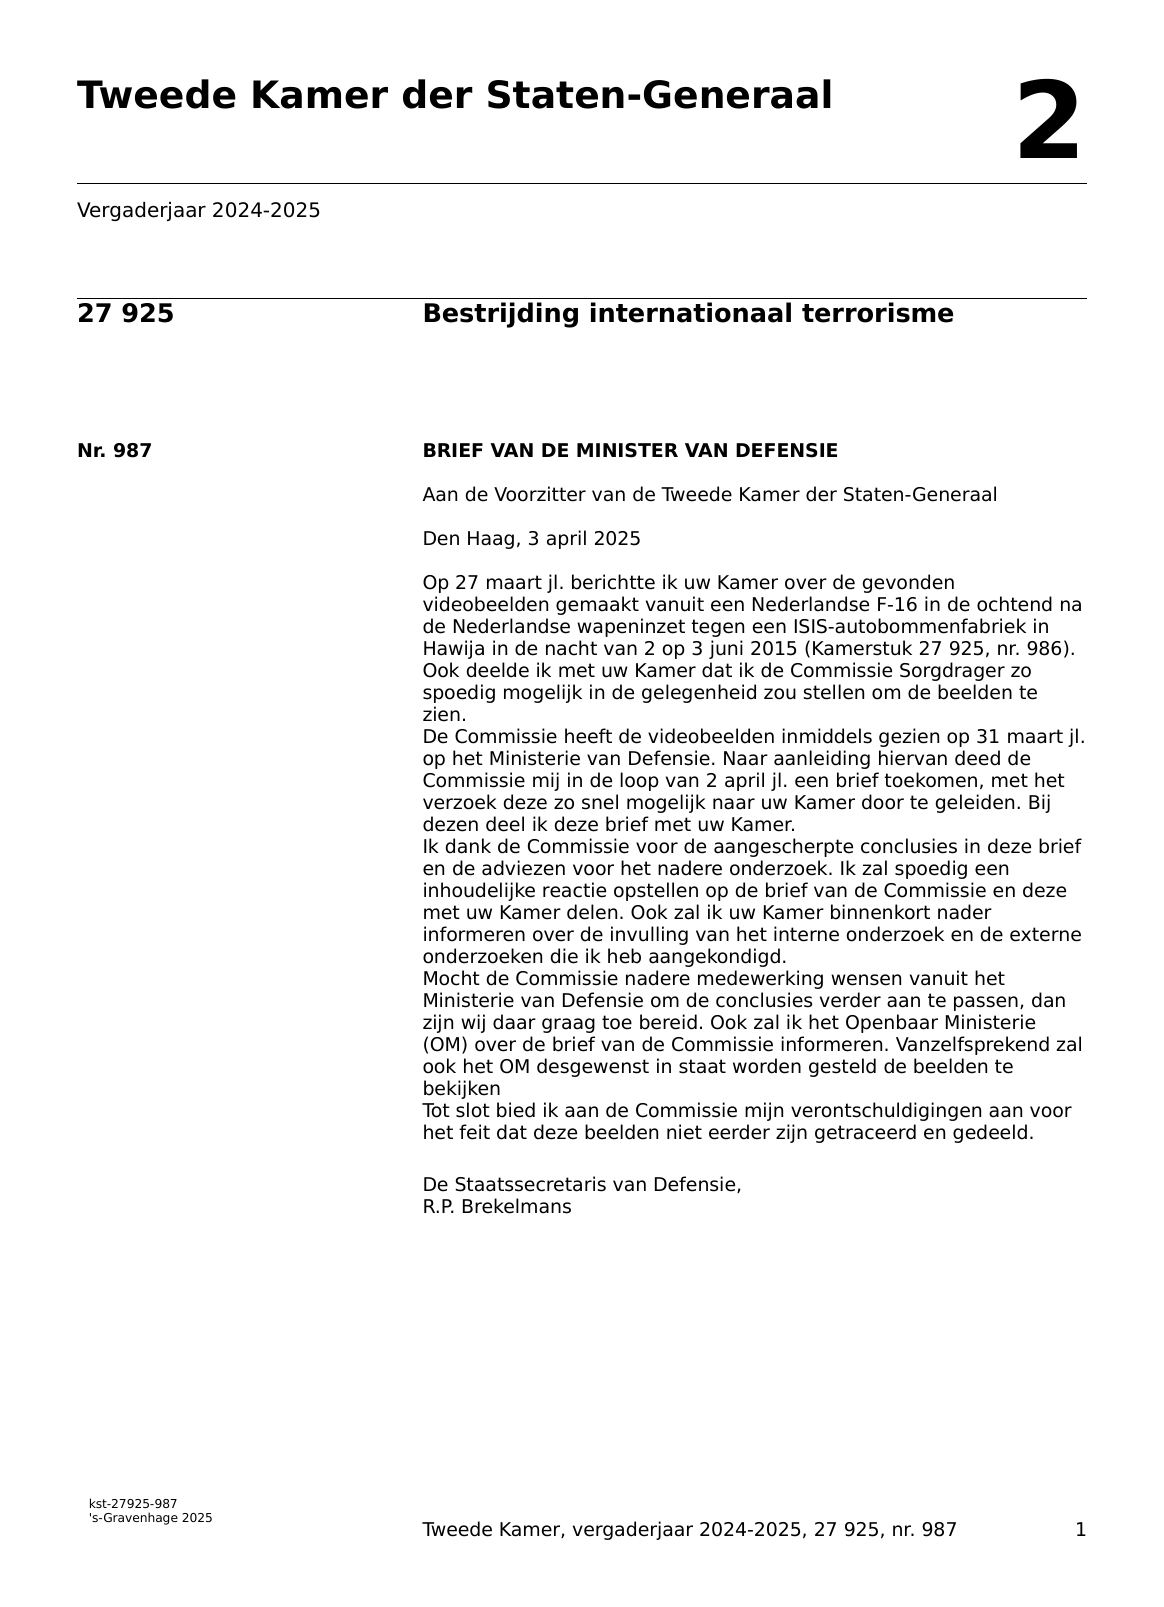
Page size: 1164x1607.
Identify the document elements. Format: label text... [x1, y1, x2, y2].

text Tot slot bied ik aan de Commissie mijn verontschuldigingen aan voor het feit dat deze beelden niet eerder zijn getraceerd en gedeeld. [422, 1100, 1087, 1144]
text Ik dank de Commissie voor de aangescherpte conclusies in deze brief en de adviezen voor het nadere onderzoek. Ik zal spoedig een inhoudelijke reactie opstellen op de brief van de Commissie en deze met uw Kamer delen. Ook zal ik uw Kamer binnenkort nader informeren over de invulling van het interne onderzoek en de externe onderzoeken die ik heb aangekondigd. [422, 836, 1087, 968]
text Mocht de Commissie nadere medewerking wensen vanuit het Ministerie van Defensie om de conclusies verder aan te passen, dan zijn wij daar graag toe bereid. Ook zal ik het Openbaar Ministerie (OM) over de brief van de Commissie informeren. Vanzelfsprekend zal ook het OM desgewenst in staat worden gesteld de beelden te bekijken [422, 968, 1087, 1100]
table_header Tweede Kamer der Staten-Generaal [77, 59, 886, 183]
subtitle 27 925 Bestrijding internationaal terrorisme [77, 299, 1087, 329]
text De Commissie heeft de videobeelden inmiddels gezien op 31 maart jl. op het Ministerie van Defensie. Naar aanleiding hiervan deed de Commissie mij in de loop van 2 april jl. een brief toekomen, met het verzoek deze zo snel mogelijk naar uw Kamer door te geleiden. Bij dezen deel ik deze brief met uw Kamer. [422, 726, 1087, 836]
text Aan de Voorzitter van de Tweede Kamer der Staten-Generaal [422, 484, 1087, 506]
text kst-27925-987 [88, 1497, 323, 1511]
text Op 27 maart jl. berichtte ik uw Kamer over de gevonden videobeelden gemaakt vanuit een Nederlandse F-16 in de ochtend na de Nederlandse wapeninzet tegen een ISIS-autobommenfabriek in Hawija in de nacht van 2 op 3 juni 2015 (Kamerstuk 27 925, nr. 986). Ook deelde ik met uw Kamer dat ik de Commissie Sorgdrager zo spoedig mogelijk in de gelegenheid zou stellen om de beelden te zien. [422, 572, 1087, 726]
subtitle Nr. 987 BRIEF VAN DE MINISTER VAN DEFENSIE [77, 440, 1087, 462]
table_cell Vergaderjaar 2024-2025 [77, 184, 1087, 298]
text 's-Gravenhage 2025 [88, 1511, 323, 1525]
text Den Haag, 3 april 2025 [422, 528, 1087, 550]
text De Staatssecretaris van Defensie, R.P. Brekelmans [422, 1174, 1087, 1218]
table_header 2 [886, 59, 1087, 183]
